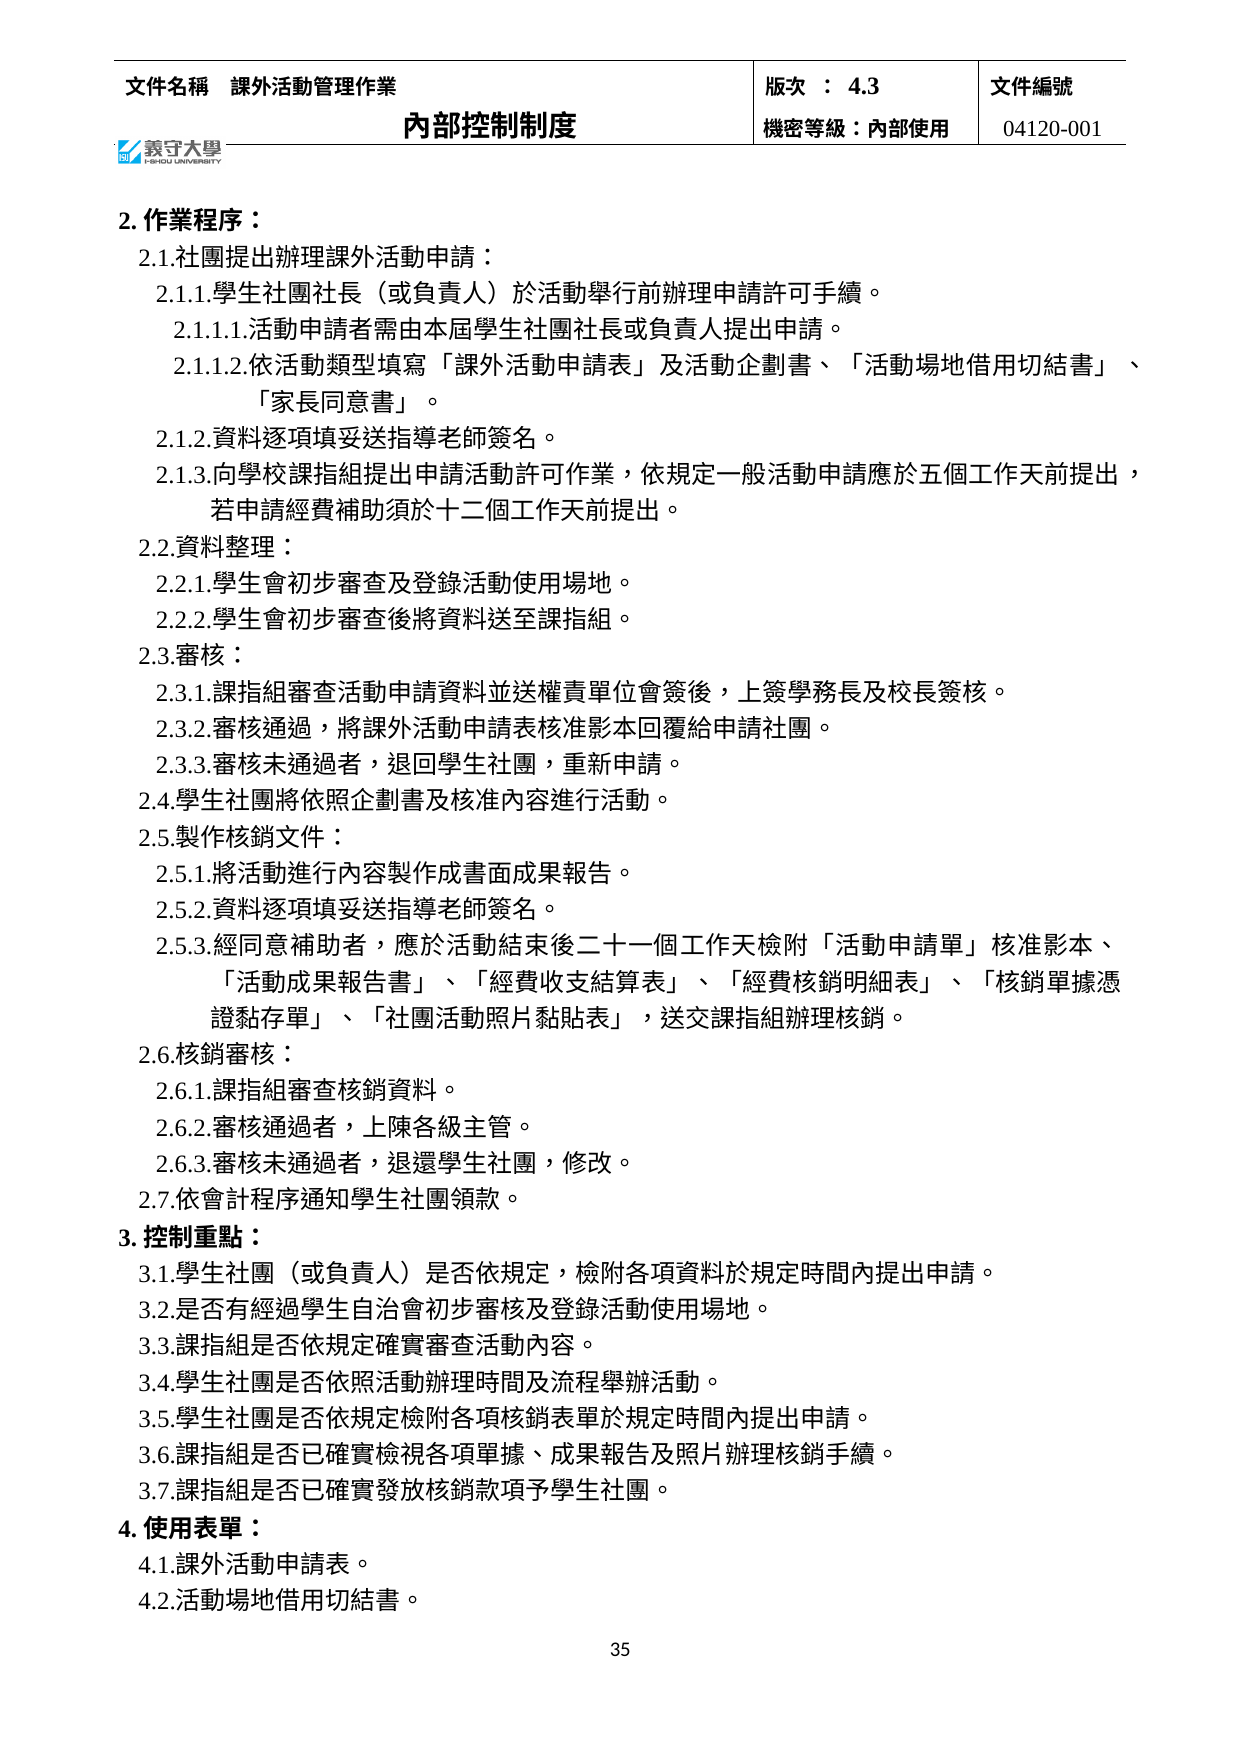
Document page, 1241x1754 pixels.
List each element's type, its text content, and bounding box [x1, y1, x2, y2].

text 4. 使用表單： [118, 1507, 1122, 1544]
text 3.3.課指組是否依規定確實審查活動內容。 [138, 1326, 1122, 1362]
text 2.2.2.學生會初步審查後將資料送至課指組。 [156, 599, 1122, 636]
text 2.4.學生社團將依照企劃書及核准內容進行活動。 [138, 781, 1122, 817]
text 2.3.2.審核通過，將課外活動申請表核准影本回覆給申請社團。 [156, 708, 1122, 744]
text 3. 控制重點： [118, 1216, 1122, 1253]
text 2.6.3.審核未通過者，退還學生社團，修改。 [156, 1143, 1122, 1179]
text 3.6.課指組是否已確實檢視各項單據、成果報告及照片辦理核銷手續。 [138, 1434, 1122, 1471]
text 2.6.核銷審核： [138, 1034, 1122, 1071]
text 2. 作業程序： [118, 199, 1122, 237]
text 2.5.製作核銷文件： [138, 817, 1122, 853]
text 4.2.活動場地借用切結書。 [138, 1581, 1122, 1617]
text 2.3.3.審核未通過者，退回學生社團，重新申請。 [156, 744, 1122, 781]
text 3.1.學生社團（或負責人）是否依規定，檢附各項資料於規定時間內提出申請。 [138, 1253, 1122, 1289]
text 4.1.課外活動申請表。 [138, 1544, 1122, 1581]
text 2.3.審核： [138, 636, 1122, 672]
text 2.5.3.經同意補助者，應於活動結束後二十一個工作天檢附「活動申請單」核准影本、「活動成果報告書」、「經費收支結算表」、「經費核銷明細表」、「核銷單據憑證黏存單」、「社團活動照片黏貼表」，送交課指組辦理核銷。 [156, 926, 1122, 1034]
text 2.7.依會計程序通知學生社團領款。 [138, 1179, 1122, 1216]
text 3.2.是否有經過學生自治會初步審核及登錄活動使用場地。 [138, 1289, 1122, 1326]
text 2.6.1.課指組審查核銷資料。 [156, 1071, 1122, 1107]
text 3.4.學生社團是否依照活動辦理時間及流程舉辦活動。 [138, 1362, 1122, 1398]
text 2.1.3.向學校課指組提出申請活動許可作業，依規定一般活動申請應於五個工作天前提出，若申請經費補助須於十二個工作天前提出。 [156, 454, 1122, 527]
text 2.1.1.2.依活動類型填寫「課外活動申請表」及活動企劃書、「活動場地借用切結書」、「家長同意書」。 [173, 346, 1122, 418]
text 2.2.1.學生會初步審查及登錄活動使用場地。 [156, 563, 1122, 599]
text 2.3.1.課指組審查活動申請資料並送權責單位會簽後，上簽學務長及校長簽核。 [156, 672, 1122, 708]
text 2.1.2.資料逐項填妥送指導老師簽名。 [156, 418, 1122, 454]
text 2.5.1.將活動進行內容製作成書面成果報告。 [156, 853, 1122, 889]
text 2.1.1.學生社團社長（或負責人）於活動舉行前辦理申請許可手續。 [156, 273, 1122, 309]
text 2.6.2.審核通過者，上陳各級主管。 [156, 1107, 1122, 1143]
text 3.7.課指組是否已確實發放核銷款項予學生社團。 [138, 1471, 1122, 1507]
text 2.2.資料整理： [138, 527, 1122, 563]
text 2.1.社團提出辦理課外活動申請： [138, 237, 1122, 273]
text 2.5.2.資料逐項填妥送指導老師簽名。 [156, 889, 1122, 926]
text 2.1.1.1.活動申請者需由本屆學生社團社長或負責人提出申請。 [173, 309, 1122, 346]
text 3.5.學生社團是否依規定檢附各項核銷表單於規定時間內提出申請。 [138, 1398, 1122, 1434]
